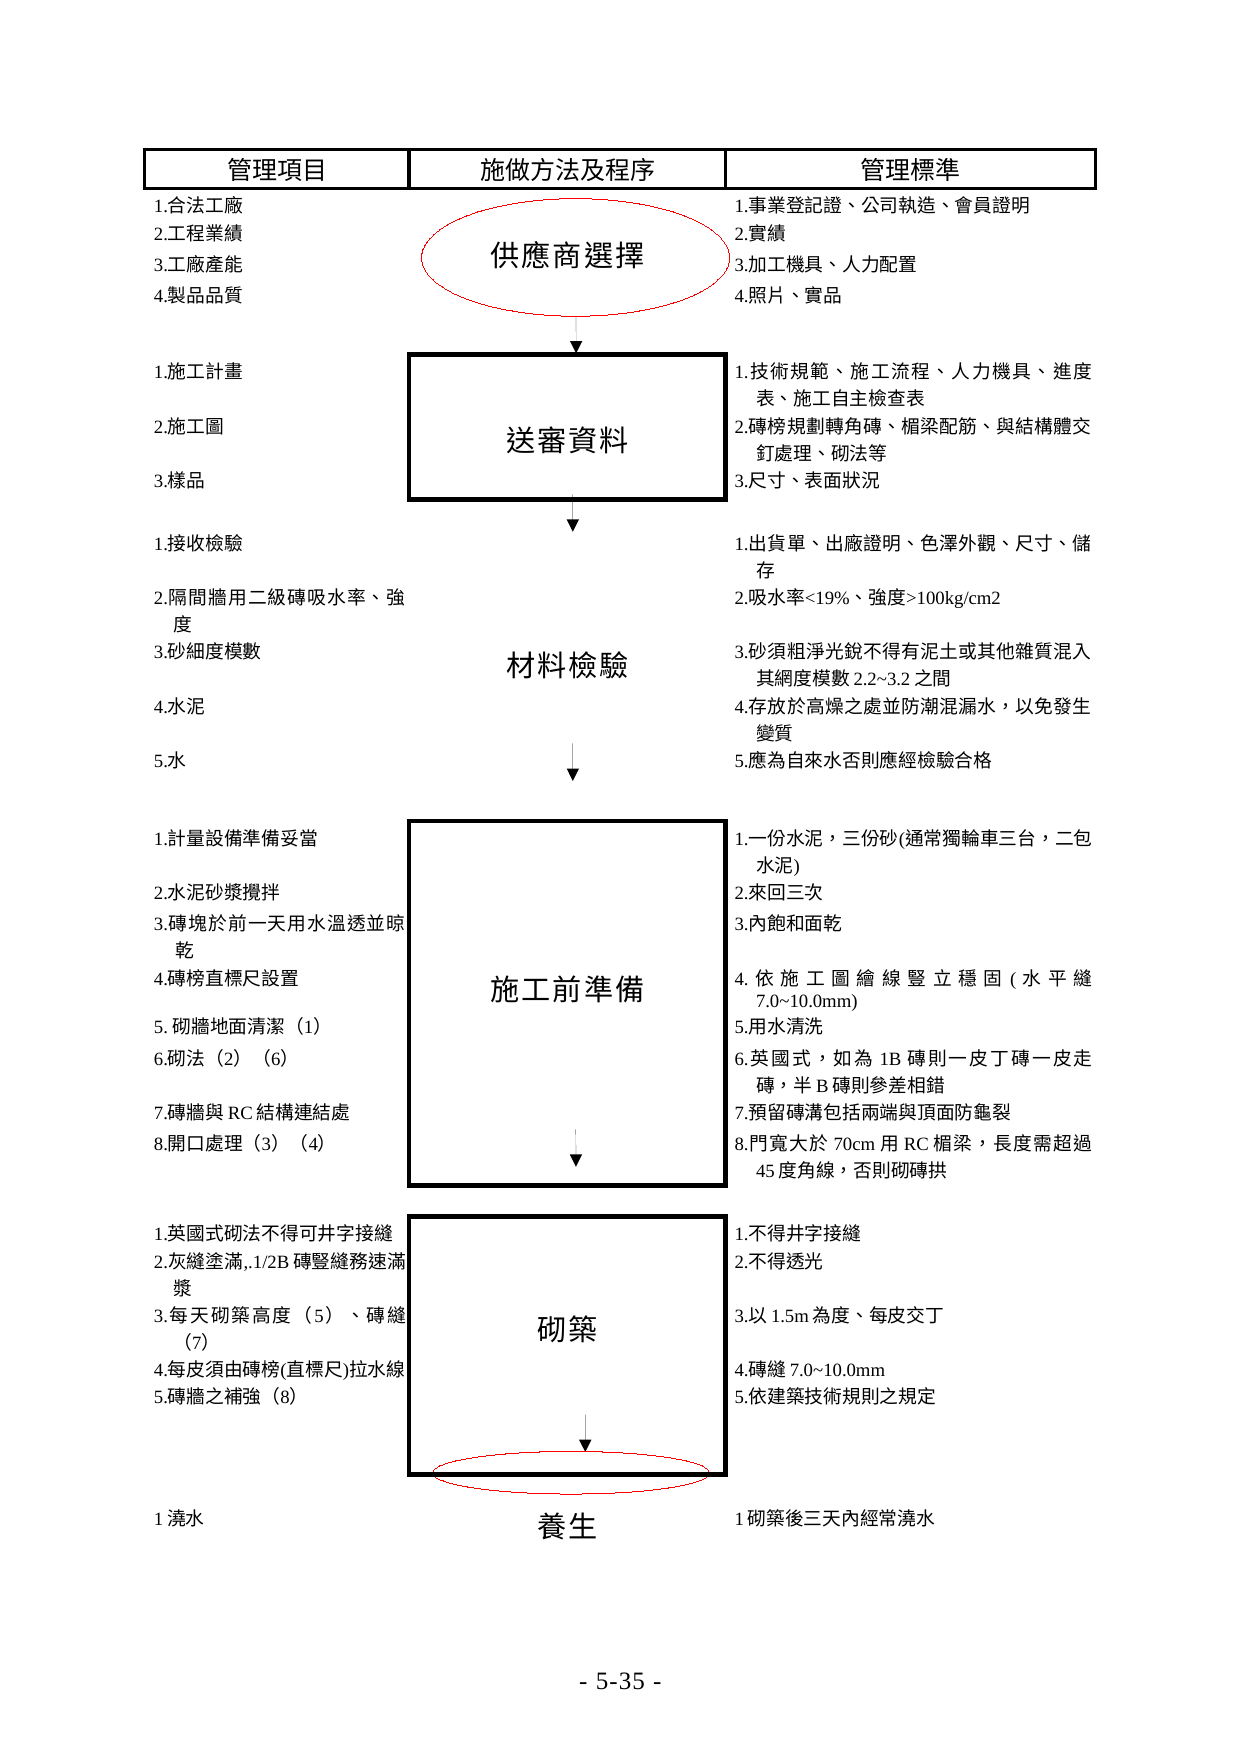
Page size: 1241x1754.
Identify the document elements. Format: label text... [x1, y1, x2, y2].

table_cell 2.吸水率<19%、強度>100kg/cm2 [725, 583, 1095, 637]
table_cell 送審資料 [411, 411, 723, 466]
table_cell [409, 502, 725, 528]
table_cell 2.磚榜規劃轉角磚、楣梁配筋、與結構體交釘處理、砌法等 [728, 411, 1095, 466]
table_cell [411, 878, 723, 909]
table_cell 4.照片、實品 [725, 281, 1095, 312]
table_cell 3.以1.5m為度、每皮交丁 [728, 1301, 1095, 1355]
table_cell 2.工程業績 [145, 218, 409, 249]
table_cell 1.不得井字接縫 [728, 1214, 1095, 1246]
table_cell 4.存放於高燥之處並防潮混漏水，以免發生變質 [725, 691, 1095, 746]
table_cell 3.砂細度模數 [145, 637, 409, 691]
table_cell 6.砌法（2）（6） [145, 1043, 407, 1097]
table_cell 1.出貨單、出廠證明、色澤外觀、尺寸、儲存 [725, 528, 1095, 582]
table_cell 5.水 [145, 746, 409, 777]
table_cell [145, 1472, 409, 1503]
table_cell [145, 312, 409, 352]
table_cell [409, 691, 725, 746]
table_cell [409, 1477, 725, 1503]
table_cell [411, 1441, 723, 1472]
table_cell 3.樣品 [145, 466, 407, 497]
table_cell [409, 746, 725, 777]
table_header 管理標準 [727, 151, 1094, 187]
table_cell [411, 1098, 723, 1129]
table_cell 2.實績 [725, 218, 1095, 249]
table_cell 4.依施工圖繪線豎立穩固(水平縫7.0~10.0mm) [728, 963, 1095, 1012]
table_cell 4.磚榜直標尺設置 [145, 963, 407, 1012]
table_cell [145, 1409, 407, 1441]
table_cell 材料檢驗 [409, 637, 725, 691]
table_cell 1.接收檢驗 [145, 528, 409, 582]
table_cell [411, 1043, 723, 1097]
table_cell 8.開口處理（3）（4） [145, 1129, 407, 1183]
table_cell 砌築 [411, 1301, 723, 1355]
table_cell 施工前準備 [411, 963, 723, 1012]
table_cell [411, 466, 723, 497]
table_cell 供應商選擇 [409, 190, 725, 312]
table_cell 5.用水清洗 [728, 1012, 1095, 1043]
table_cell [728, 1441, 1095, 1472]
table_header 施做方法及程序 [411, 151, 724, 187]
table_cell [409, 1188, 725, 1214]
table_cell [411, 357, 723, 411]
table_cell [725, 1183, 1095, 1214]
table_cell 4.水泥 [145, 691, 409, 746]
table_cell [725, 1472, 1095, 1503]
table_cell 1砌築後三天內經常澆水 [725, 1503, 1095, 1545]
table_cell 1.技術規範、施工流程、人力機具、進度表、施工自主檢查表 [728, 352, 1095, 411]
table_cell 養生 [409, 1503, 725, 1545]
table_cell 2.水泥砂漿攪拌 [145, 878, 407, 909]
table_cell [409, 312, 725, 352]
table_cell 1.英國式砌法不得可井字接縫 [145, 1214, 407, 1246]
table_cell 3.工廠產能 [145, 250, 409, 281]
table_cell 3.內飽和面乾 [728, 909, 1095, 963]
table_cell 3.加工機具、人力配置 [725, 250, 1095, 281]
table_cell 1.計量設備準備妥當 [145, 819, 407, 877]
table_cell 5.應為自來水否則應經檢驗合格 [725, 746, 1095, 777]
table_cell 1.一份水泥，三份砂(通常獨輪車三台，二包水泥) [728, 819, 1095, 877]
table_cell 3.尺寸、表面狀況 [728, 466, 1095, 497]
table_cell 4.製品品質 [145, 281, 409, 312]
table_cell 4.磚縫7.0~10.0mm 5.依建築技術規則之規定 [728, 1355, 1095, 1409]
table_cell [411, 1129, 723, 1183]
table_cell 1.合法工廠 [145, 190, 409, 218]
table_cell [411, 1246, 723, 1301]
table_cell 1.施工計畫 [145, 352, 407, 411]
table_cell [725, 777, 1095, 818]
table_cell [145, 777, 409, 818]
table_cell [411, 909, 723, 963]
table_cell [411, 1012, 723, 1043]
table_cell 3.砂須粗淨光銳不得有泥土或其他雜質混入其網度模數2.2~3.2之間 [725, 637, 1095, 691]
table_cell 2.施工圖 [145, 411, 407, 466]
table_cell [725, 497, 1095, 528]
table_cell 2.隔間牆用二級磚吸水率、強度 [145, 583, 409, 637]
table_cell 3.每天砌築高度（5）、磚縫（7） [145, 1301, 407, 1355]
table_cell 6.英國式，如為1B磚則一皮丁磚一皮走磚，半B磚則參差相錯 [728, 1043, 1095, 1097]
table_header 管理項目 [146, 151, 407, 187]
table_cell [725, 312, 1095, 352]
table_cell [409, 777, 725, 818]
table_cell [411, 1409, 723, 1441]
table_cell [411, 1355, 723, 1409]
table_cell 1澆水 [145, 1503, 409, 1545]
table_cell [145, 1183, 409, 1214]
table_cell [409, 583, 725, 637]
table_cell 1.事業登記證、公司執造、會員證明 [725, 190, 1095, 218]
table_cell 7.預留磚溝包括兩端與頂面防龜裂 [728, 1098, 1095, 1129]
table_cell 2.灰縫塗滿,.1/2B磚豎縫務速滿漿 [145, 1246, 407, 1301]
table_cell 4.每皮須由磚榜(直標尺)拉水線 5.磚牆之補強（8） [145, 1355, 407, 1409]
table_cell [411, 1219, 723, 1246]
table_cell 2.不得透光 [728, 1246, 1095, 1301]
table_cell 5. 砌牆地面清潔（1） [145, 1012, 407, 1043]
table_cell [728, 1409, 1095, 1441]
table_cell [409, 528, 725, 582]
table_cell 2.來回三次 [728, 878, 1095, 909]
table_cell [145, 497, 409, 528]
table_cell 8.門寬大於70cm用RC楣梁，長度需超過45度角線，否則砌磚拱 [728, 1129, 1095, 1183]
table_cell 7.磚牆與RC結構連結處 [145, 1098, 407, 1129]
table_cell 3.磚塊於前一天用水溫透並晾乾 [145, 909, 407, 963]
table_cell [411, 823, 723, 877]
table_cell [145, 1441, 407, 1472]
